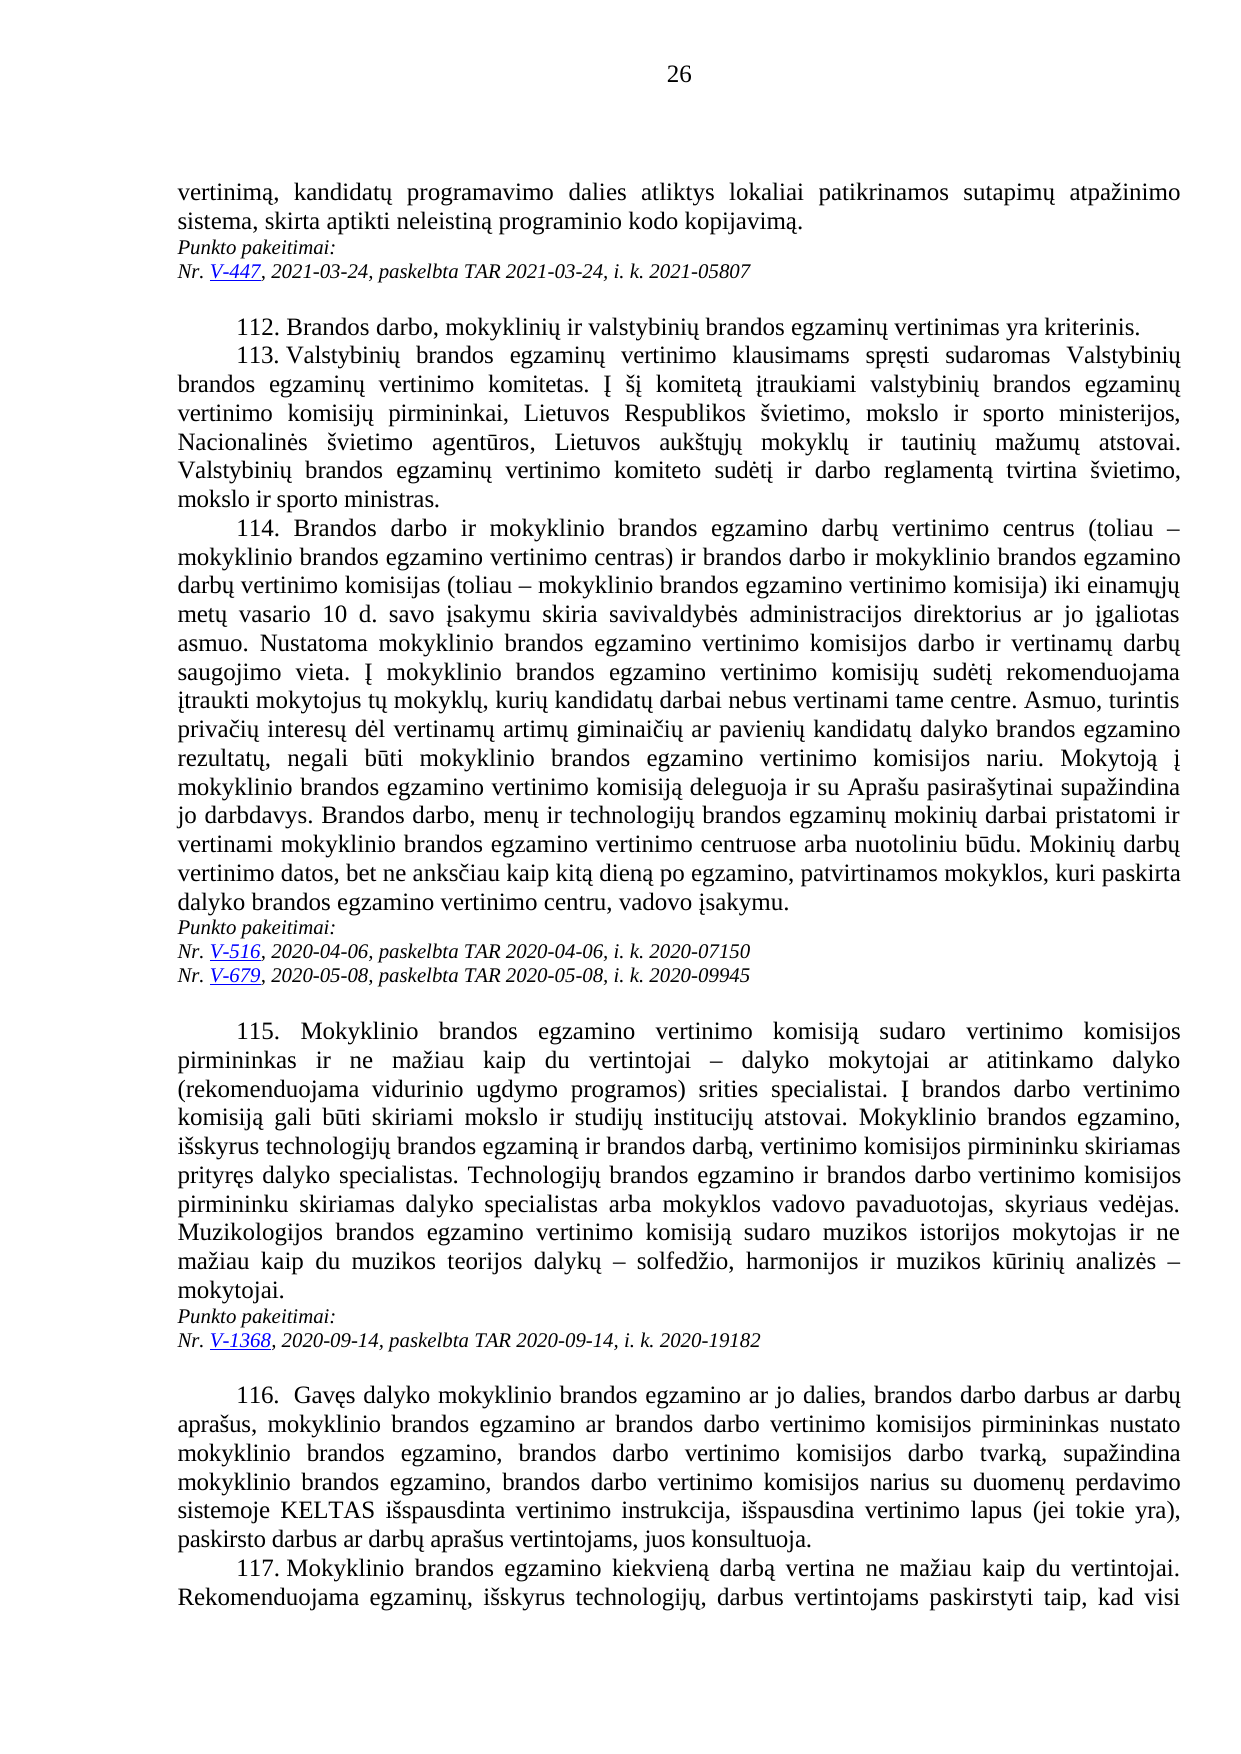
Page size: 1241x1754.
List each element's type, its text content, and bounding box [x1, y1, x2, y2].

text Nr. V-1368, 2020-09-14, paskelbta TAR 2020-09-14, i. k. 2020-19182 [177, 1328, 1181, 1352]
text Punkto pakeitimai: [177, 915, 1181, 939]
text 116. Gavęs dalyko mokyklinio brandos egzamino ar jo dalies, brandos darbo darbus ar darbų aprašus, mokyklinio brandos egzamino ar brandos darbo vertinimo komisijos pirmininkas nustato mokyklinio brandos egzamino, brandos darbo vertinimo komisijos darbo tvarką, supažindina mokyklinio brandos egzamino, brandos darbo vertinimo komisijos narius su duomenų perdavimo sistemoje KELTAS išspausdinta vertinimo instrukcija, išspausdina vertinimo lapus (jei tokie yra), paskirsto darbus ar darbų aprašus vertintojams, juos konsultuoja. [177, 1381, 1181, 1553]
text 112. Brandos darbo, mokyklinių ir valstybinių brandos egzaminų vertinimas yra kriterinis. [177, 312, 1181, 340]
text Punkto pakeitimai: [177, 1304, 1181, 1328]
text vertinimą, kandidatų programavimo dalies atliktys lokaliai patikrinamos sutapimų atpažinimo sistema, skirta aptikti neleistiną programinio kodo kopijavimą. [177, 177, 1181, 235]
text 115. Mokyklinio brandos egzamino vertinimo komisiją sudaro vertinimo komisijos pirmininkas ir ne mažiau kaip du vertintojai – dalyko mokytojai ar atitinkamo dalyko (rekomenduojama vidurinio ugdymo programos) srities specialistai. Į brandos darbo vertinimo komisiją gali būti skiriami mokslo ir studijų institucijų atstovai. Mokyklinio brandos egzamino, išskyrus technologijų brandos egzaminą ir brandos darbą, vertinimo komisijos pirmininku skiriamas prityręs dalyko specialistas. Technologijų brandos egzamino ir brandos darbo vertinimo komisijos pirmininku skiriamas dalyko specialistas arba mokyklos vadovo pavaduotojas, skyriaus vedėjas. Muzikologijos brandos egzamino vertinimo komisiją sudaro muzikos istorijos mokytojas ir ne mažiau kaip du muzikos teorijos dalykų – solfedžio, harmonijos ir muzikos kūrinių analizės – mokytojai. [177, 1016, 1181, 1304]
text 113. Valstybinių brandos egzaminų vertinimo klausimams spręsti sudaromas Valstybinių brandos egzaminų vertinimo komitetas. Į šį komitetą įtraukiami valstybinių brandos egzaminų vertinimo komisijų pirmininkai, Lietuvos Respublikos švietimo, mokslo ir sporto ministerijos, Nacionalinės švietimo agentūros, Lietuvos aukštųjų mokyklų ir tautinių mažumų atstovai. Valstybinių brandos egzaminų vertinimo komiteto sudėtį ir darbo reglamentą tvirtina švietimo, mokslo ir sporto ministras. [177, 340, 1181, 513]
text Nr. V-679, 2020-05-08, paskelbta TAR 2020-05-08, i. k. 2020-09945 [177, 963, 1181, 987]
text Nr. V-516, 2020-04-06, paskelbta TAR 2020-04-06, i. k. 2020-07150 [177, 939, 1181, 963]
text Punkto pakeitimai: [177, 235, 1181, 259]
text 117. Mokyklinio brandos egzamino kiekvieną darbą vertina ne mažiau kaip du vertintojai. Rekomenduojama egzaminų, išskyrus technologijų, darbus vertintojams paskirstyti taip, kad visi [177, 1553, 1181, 1611]
text 114. Brandos darbo ir mokyklinio brandos egzamino darbų vertinimo centrus (toliau –mokyklinio brandos egzamino vertinimo centras) ir brandos darbo ir mokyklinio brandos egzamino darbų vertinimo komisijas (toliau – mokyklinio brandos egzamino vertinimo komisija) iki einamųjų metų vasario 10 d. savo įsakymu skiria savivaldybės administracijos direktorius ar jo įgaliotas asmuo. Nustatoma mokyklinio brandos egzamino vertinimo komisijos darbo ir vertinamų darbų saugojimo vieta. Į mokyklinio brandos egzamino vertinimo komisijų sudėtį rekomenduojama įtraukti mokytojus tų mokyklų, kurių kandidatų darbai nebus vertinami tame centre. Asmuo, turintis privačių interesų dėl vertinamų artimų giminaičių ar pavienių kandidatų dalyko brandos egzamino rezultatų, negali būti mokyklinio brandos egzamino vertinimo komisijos nariu. Mokytoją į mokyklinio brandos egzamino vertinimo komisiją deleguoja ir su Aprašu pasirašytinai supažindina jo darbdavys. Brandos darbo, menų ir technologijų brandos egzaminų mokinių darbai pristatomi ir vertinami mokyklinio brandos egzamino vertinimo centruose arba nuotoliniu būdu. Mokinių darbų vertinimo datos, bet ne anksčiau kaip kitą dieną po egzamino, patvirtinamos mokyklos, kuri paskirta dalyko brandos egzamino vertinimo centru, vadovo įsakymu. [177, 513, 1181, 915]
text Nr. V-447, 2021-03-24, paskelbta TAR 2021-03-24, i. k. 2021-05807 [177, 259, 1181, 283]
